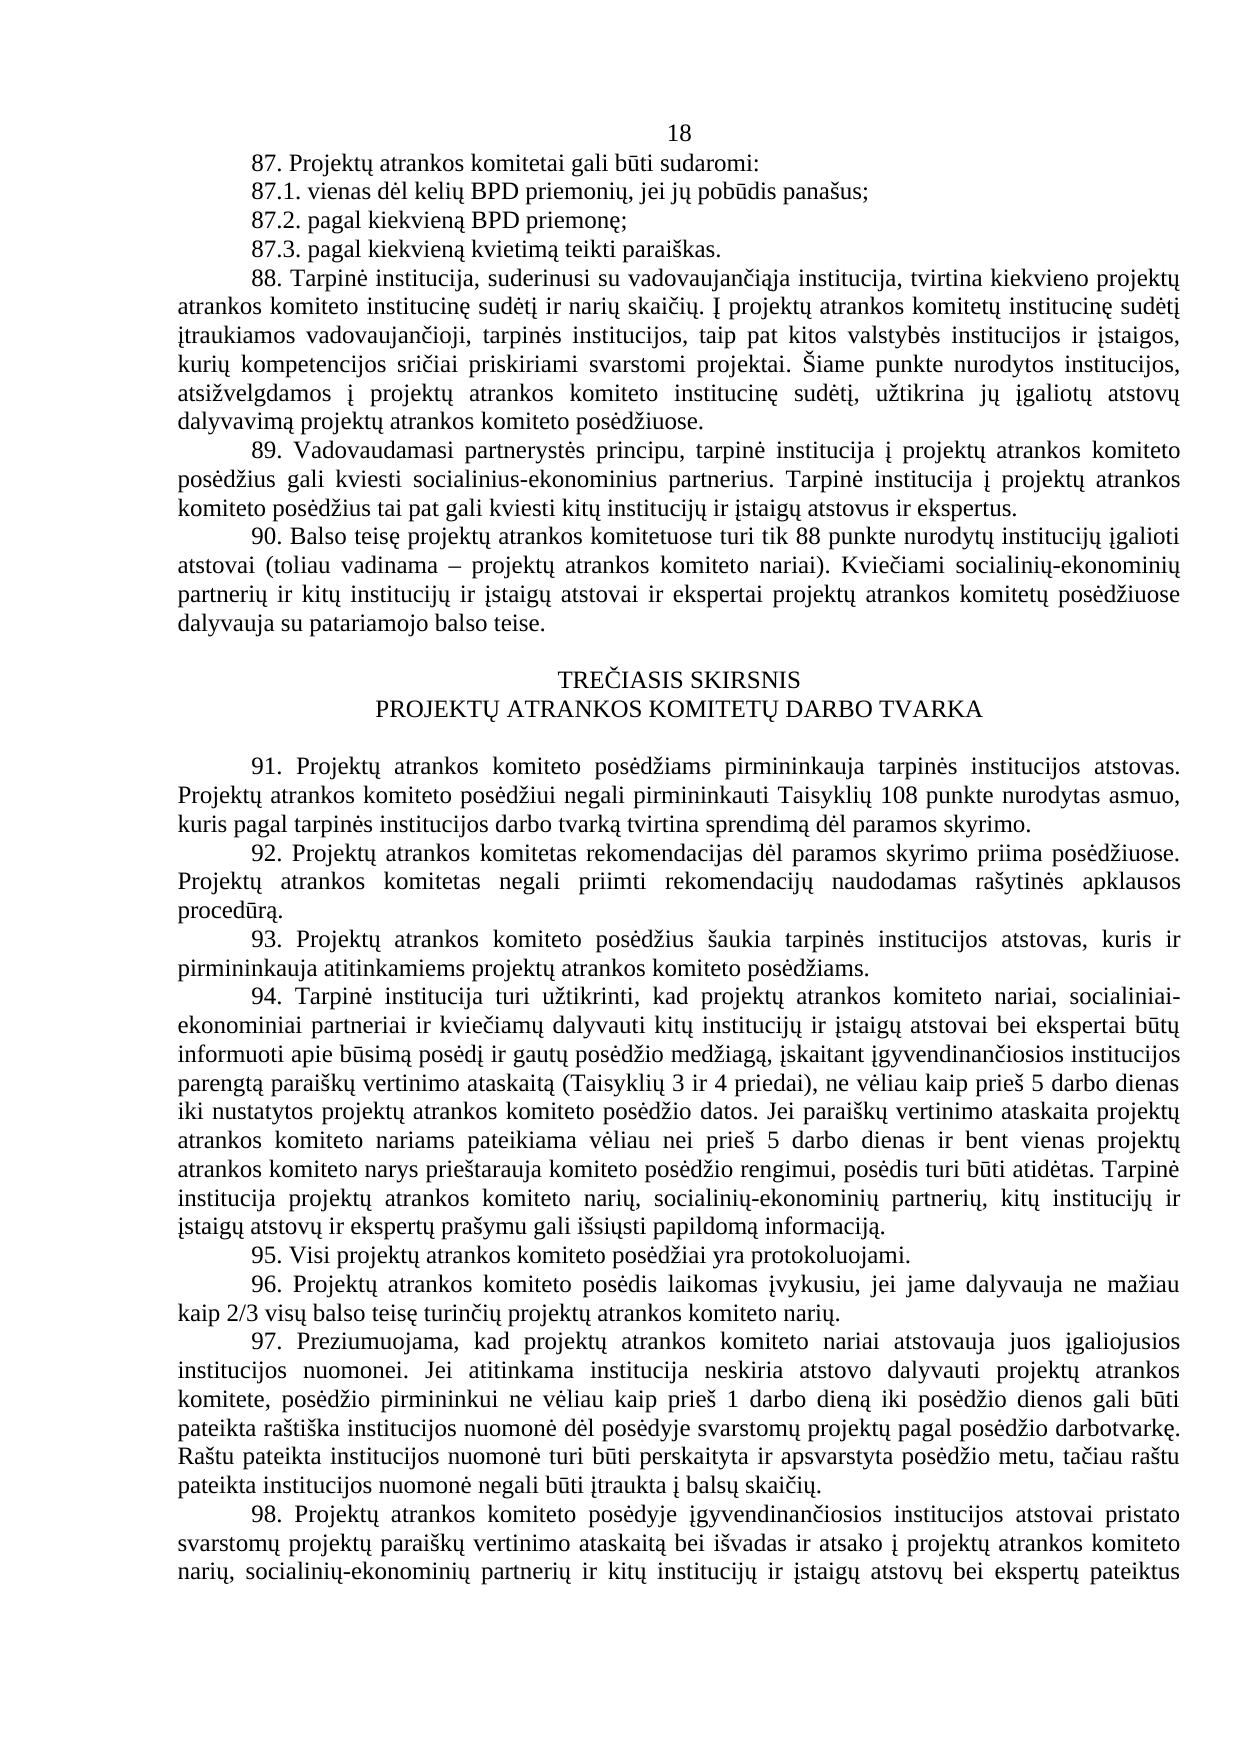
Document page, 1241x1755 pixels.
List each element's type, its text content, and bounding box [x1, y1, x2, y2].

text 87.3. pagal kiekvieną kvietimą teikti paraiškas. [177, 234, 1181, 263]
text TREČIASIS SKIRSNIS [177, 665, 1181, 694]
text 96. Projektų atrankos komiteto posėdis laikomas įvykusiu, jei jame dalyvauja ne mažiau kaip 2/3 visų balso teisę turinčių projektų atrankos komiteto narių. [177, 1269, 1181, 1326]
text 87. Projektų atrankos komitetai gali būti sudaromi: [177, 148, 1181, 176]
text 98. Projektų atrankos komiteto posėdyje įgyvendinančiosios institucijos atstovai pristato svarstomų projektų paraiškų vertinimo ataskaitą bei išvadas ir atsako į projektų atrankos komiteto narių, socialinių-ekonominių partnerių ir kitų institucijų ir įstaigų atstovų bei ekspertų pateiktus [177, 1499, 1181, 1585]
text 92. Projektų atrankos komitetas rekomendacijas dėl paramos skyrimo priima posėdžiuose. Projektų atrankos komitetas negali priimti rekomendacijų naudodamas rašytinės apklausos procedūrą. [177, 838, 1181, 924]
text 87.1. vienas dėl kelių BPD priemonių, jei jų pobūdis panašus; [177, 176, 1181, 205]
text 94. Tarpinė institucija turi užtikrinti, kad projektų atrankos komiteto nariai, socialiniai-ekonominiai partneriai ir kviečiamų dalyvauti kitų institucijų ir įstaigų atstovai bei ekspertai būtų informuoti apie būsimą posėdį ir gautų posėdžio medžiagą, įskaitant įgyvendinančiosios institucijos parengtą paraiškų vertinimo ataskaitą (Taisyklių 3 ir 4 priedai), ne vėliau kaip prieš 5 darbo dienas iki nustatytos projektų atrankos komiteto posėdžio datos. Jei paraiškų vertinimo ataskaita projektų atrankos komiteto nariams pateikiama vėliau nei prieš 5 darbo dienas ir bent vienas projektų atrankos komiteto narys prieštarauja komiteto posėdžio rengimui, posėdis turi būti atidėtas. Tarpinė institucija projektų atrankos komiteto narių, socialinių-ekonominių partnerių, kitų institucijų ir įstaigų atstovų ir ekspertų prašymu gali išsiųsti papildomą informaciją. [177, 981, 1181, 1240]
text 95. Visi projektų atrankos komiteto posėdžiai yra protokoluojami. [177, 1240, 1181, 1269]
text 87.2. pagal kiekvieną BPD priemonę; [177, 205, 1181, 234]
text 90. Balso teisę projektų atrankos komitetuose turi tik 88 punkte nurodytų institucijų įgalioti atstovai (toliau vadinama – projektų atrankos komiteto nariai). Kviečiami socialinių-ekonominių partnerių ir kitų institucijų ir įstaigų atstovai ir ekspertai projektų atrankos komitetų posėdžiuose dalyvauja su patariamojo balso teise. [177, 521, 1181, 636]
text 88. Tarpinė institucija, suderinusi su vadovaujančiąja institucija, tvirtina kiekvieno projektų atrankos komiteto institucinę sudėtį ir narių skaičių. Į projektų atrankos komitetų institucinę sudėtį įtraukiamos vadovaujančioji, tarpinės institucijos, taip pat kitos valstybės institucijos ir įstaigos, kurių kompetencijos sričiai priskiriami svarstomi projektai. Šiame punkte nurodytos institucijos, atsižvelgdamos į projektų atrankos komiteto institucinę sudėtį, užtikrina jų įgaliotų atstovų dalyvavimą projektų atrankos komiteto posėdžiuose. [177, 263, 1181, 435]
text 91. Projektų atrankos komiteto posėdžiams pirmininkauja tarpinės institucijos atstovas. Projektų atrankos komiteto posėdžiui negali pirmininkauti Taisyklių 108 punkte nurodytas asmuo, kuris pagal tarpinės institucijos darbo tvarką tvirtina sprendimą dėl paramos skyrimo. [177, 751, 1181, 838]
text 93. Projektų atrankos komiteto posėdžius šaukia tarpinės institucijos atstovas, kuris ir pirmininkauja atitinkamiems projektų atrankos komiteto posėdžiams. [177, 924, 1181, 981]
text PROJEKTŲ ATRANKOS KOMITETŲ DARBO TVARKA [177, 694, 1181, 723]
text 97. Preziumuojama, kad projektų atrankos komiteto nariai atstovauja juos įgaliojusios institucijos nuomonei. Jei atitinkama institucija neskiria atstovo dalyvauti projektų atrankos komitete, posėdžio pirmininkui ne vėliau kaip prieš 1 darbo dieną iki posėdžio dienos gali būti pateikta raštiška institucijos nuomonė dėl posėdyje svarstomų projektų pagal posėdžio darbotvarkę. Raštu pateikta institucijos nuomonė turi būti perskaityta ir apsvarstyta posėdžio metu, tačiau raštu pateikta institucijos nuomonė negali būti įtraukta į balsų skaičių. [177, 1326, 1181, 1499]
text 89. Vadovaudamasi partnerystės principu, tarpinė institucija į projektų atrankos komiteto posėdžius gali kviesti socialinius-ekonominius partnerius. Tarpinė institucija į projektų atrankos komiteto posėdžius tai pat gali kviesti kitų institucijų ir įstaigų atstovus ir ekspertus. [177, 435, 1181, 521]
